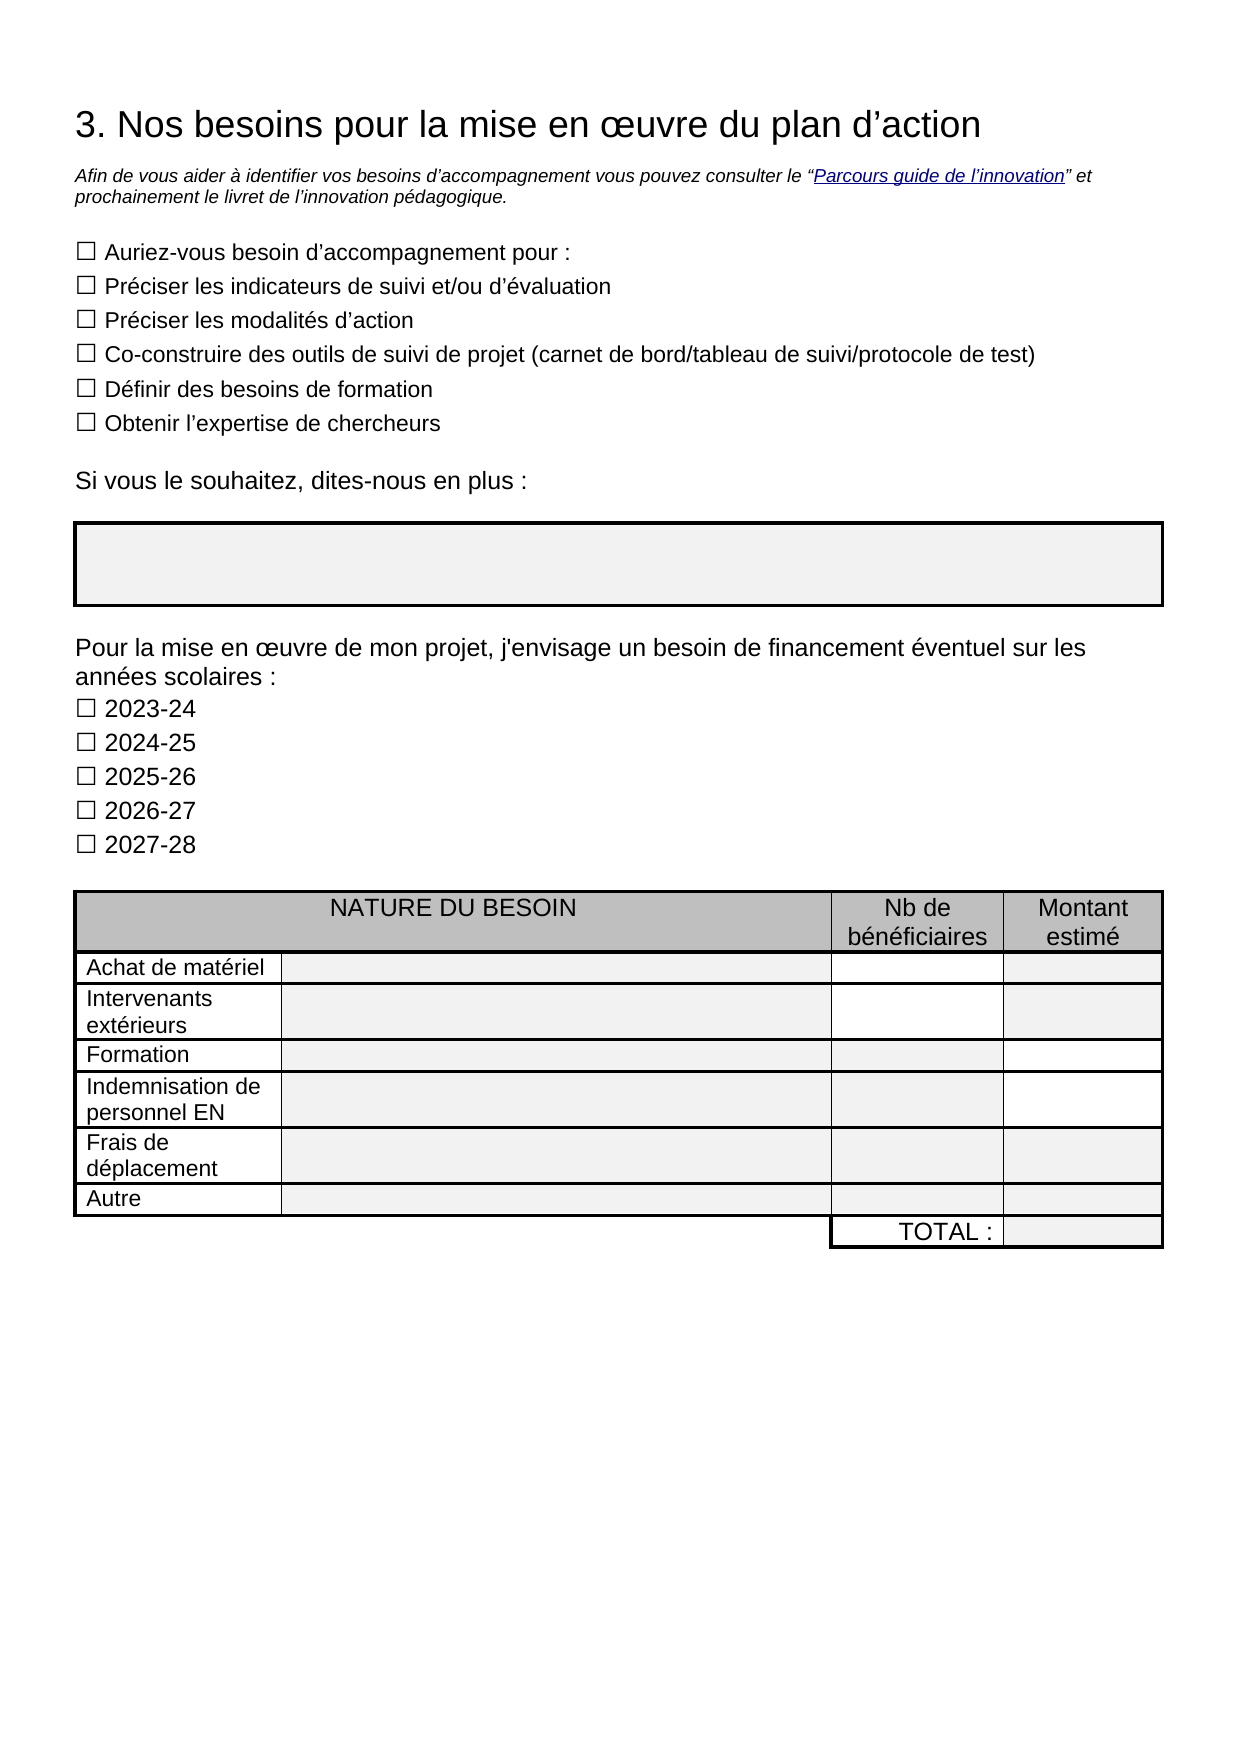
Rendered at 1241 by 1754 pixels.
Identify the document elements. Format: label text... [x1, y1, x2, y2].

text Si vous le souhaitez, dites-nous en plus : [75, 466, 1165, 495]
text ☐ Préciser les indicateurs de suivi et/ou d’évaluation [75, 268, 1165, 302]
text Afin de vous aider à identifier vos besoins d’accompagnement vous pouvez consulter le “Parcours guide de l’innovation” et prochainement le livret de l’innovation pédagogique. [75, 164, 1165, 208]
table_cell [832, 1073, 1003, 1126]
table_cell [282, 954, 831, 982]
table_cell [832, 1041, 1003, 1070]
table_cell [1004, 954, 1161, 982]
table_cell [832, 1129, 1003, 1182]
table_cell [1004, 985, 1161, 1038]
table_header NATURE DU BESOIN [77, 893, 831, 950]
table_cell [75, 1217, 829, 1245]
text ☐ Préciser les modalités d’action [75, 302, 1165, 336]
text Pour la mise en œuvre de mon projet, j'envisage un besoin de financement éventuel sur les années scolaires : [75, 633, 1165, 691]
text ☐ 2024-25 [75, 725, 1165, 759]
text ☐ Définir des besoins de formation [75, 370, 1165, 404]
table_cell Frais de déplacement [77, 1129, 281, 1182]
text ☐ Co-construire des outils de suivi de projet (carnet de bord/tableau de suivi/protocole de test) [75, 336, 1165, 370]
table_cell [1004, 1073, 1161, 1126]
table_cell Intervenants extérieurs [77, 985, 281, 1038]
text 3. Nos besoins pour la mise en œuvre du plan d’action [75, 102, 1165, 145]
table_cell [1004, 1041, 1161, 1070]
table_cell [1004, 1129, 1161, 1182]
table_cell [1004, 1185, 1161, 1213]
table_cell Achat de matériel [77, 954, 281, 982]
text ☐ 2025-26 [75, 759, 1165, 793]
table_cell [282, 985, 831, 1038]
table_cell [832, 985, 1003, 1038]
text ☐ Auriez-vous besoin d’accompagnement pour : [75, 234, 1165, 268]
table_cell TOTAL : [833, 1217, 1003, 1245]
table_cell [282, 1041, 831, 1070]
table_cell [282, 1129, 831, 1182]
text ☐ Obtenir l’expertise de chercheurs [75, 404, 1165, 466]
table_cell Autre [77, 1185, 281, 1213]
text ☐ 2023-24 [75, 691, 1165, 725]
text ☐ 2026-27 [75, 793, 1165, 827]
table_cell [282, 1073, 831, 1126]
table_cell Indemnisation de personnel EN [77, 1073, 281, 1126]
table_header Nb de bénéficiaires [832, 893, 1003, 950]
table_cell [1004, 1217, 1161, 1245]
table_cell [832, 954, 1003, 982]
table_cell [282, 1185, 831, 1213]
table_cell [832, 1185, 1003, 1213]
table_cell Formation [77, 1041, 281, 1070]
table_header Montant estimé [1004, 893, 1161, 950]
table_header [77, 525, 1161, 604]
text ☐ 2027-28 [75, 827, 1165, 861]
